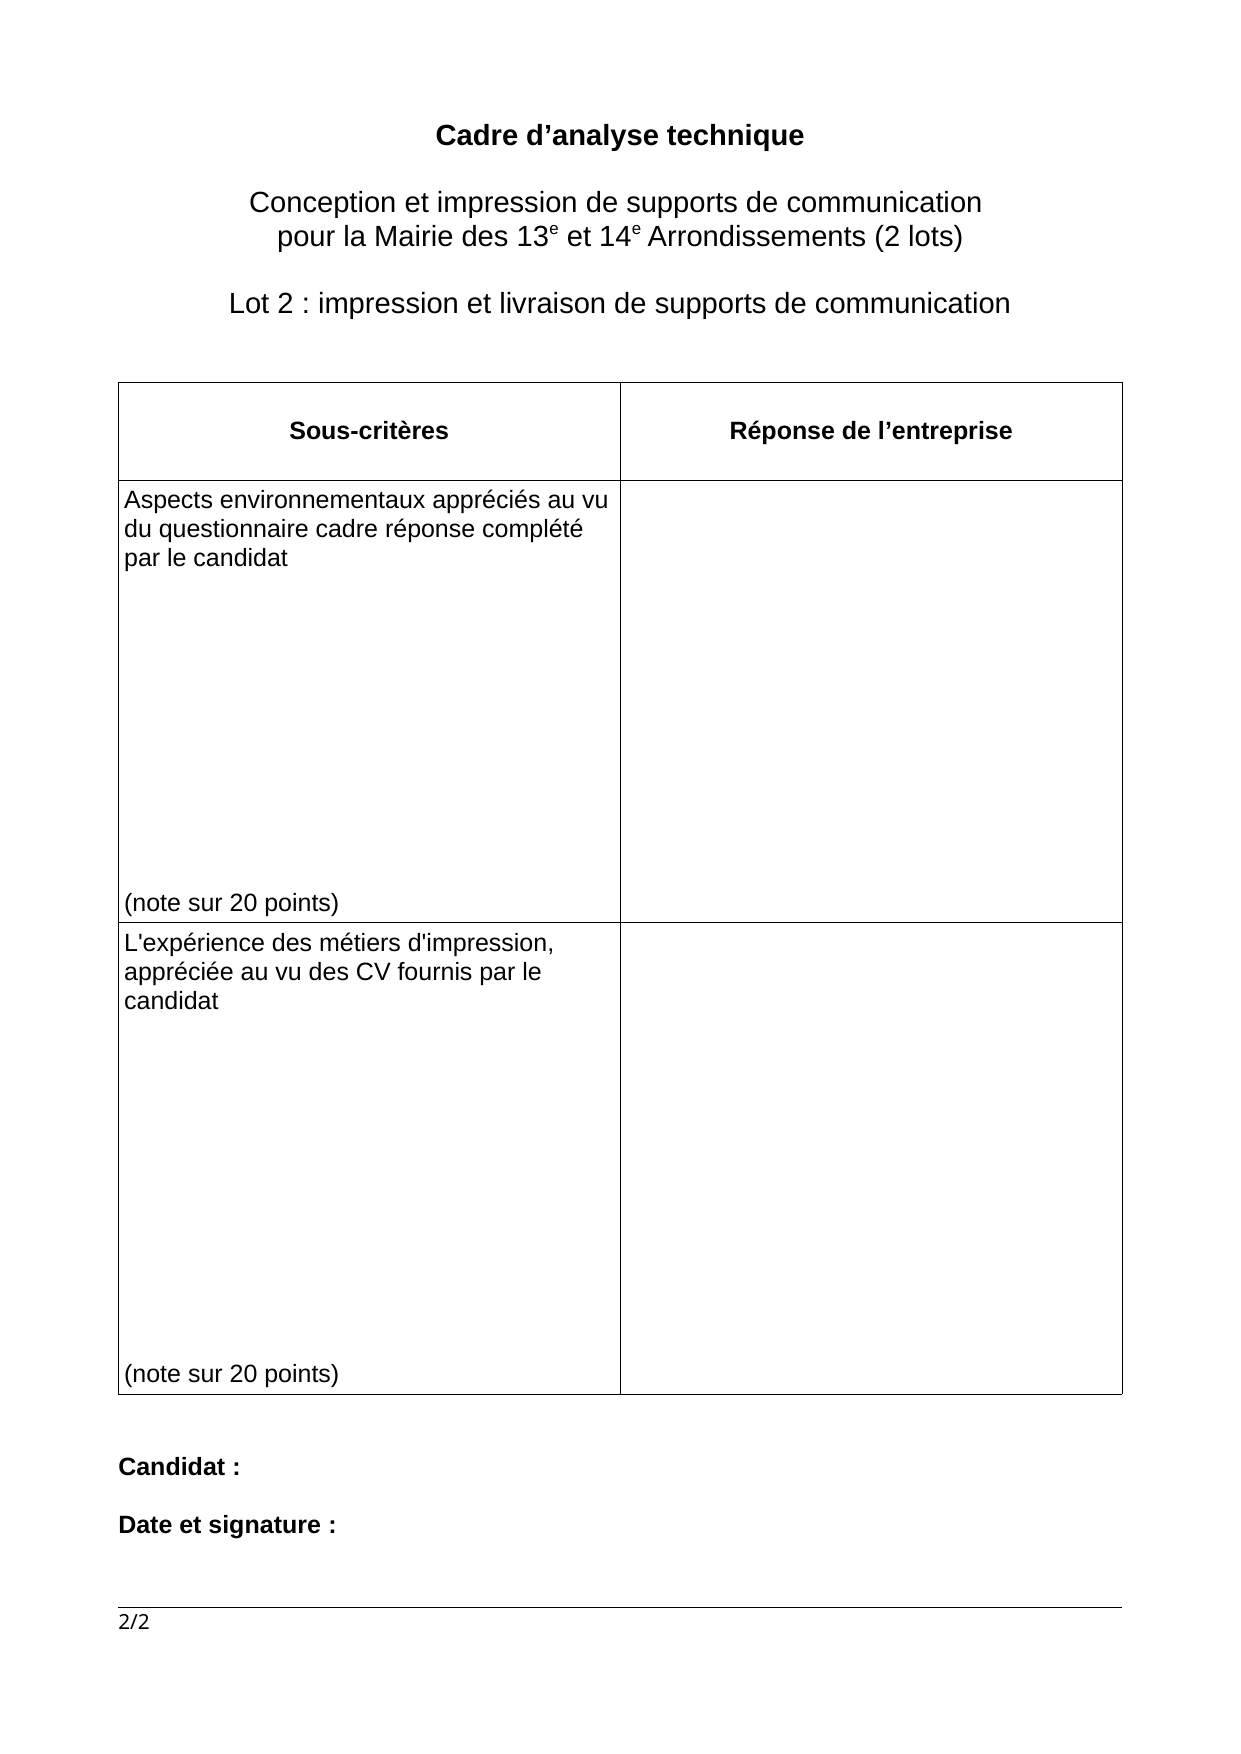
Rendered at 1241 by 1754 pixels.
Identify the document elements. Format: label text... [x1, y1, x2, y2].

subtitle Candidat : [118, 1452, 1122, 1481]
table_cell [621, 923, 1122, 1394]
table_cell [621, 481, 1122, 922]
subtitle Date et signature : [118, 1510, 1122, 1539]
table_header Réponse de l’entreprise [621, 383, 1122, 479]
text Lot 2 : impression et livraison de supports de communication [118, 286, 1122, 319]
table_header Sous-critères [119, 383, 620, 479]
text pour la Mairie des 13e et 14e Arrondissements (2 lots) [118, 219, 1122, 252]
table_cell L'expérience des métiers d'impression, appréciée au vu des CV fournis par le candidat (note sur 20 points) [119, 923, 620, 1394]
table_cell Aspects environnementaux appréciés au vu du questionnaire cadre réponse complété par le candidat (note sur 20 points) [119, 481, 620, 922]
text Conception et impression de supports de communication [118, 185, 1122, 219]
text Cadre d’analyse technique [118, 118, 1122, 152]
